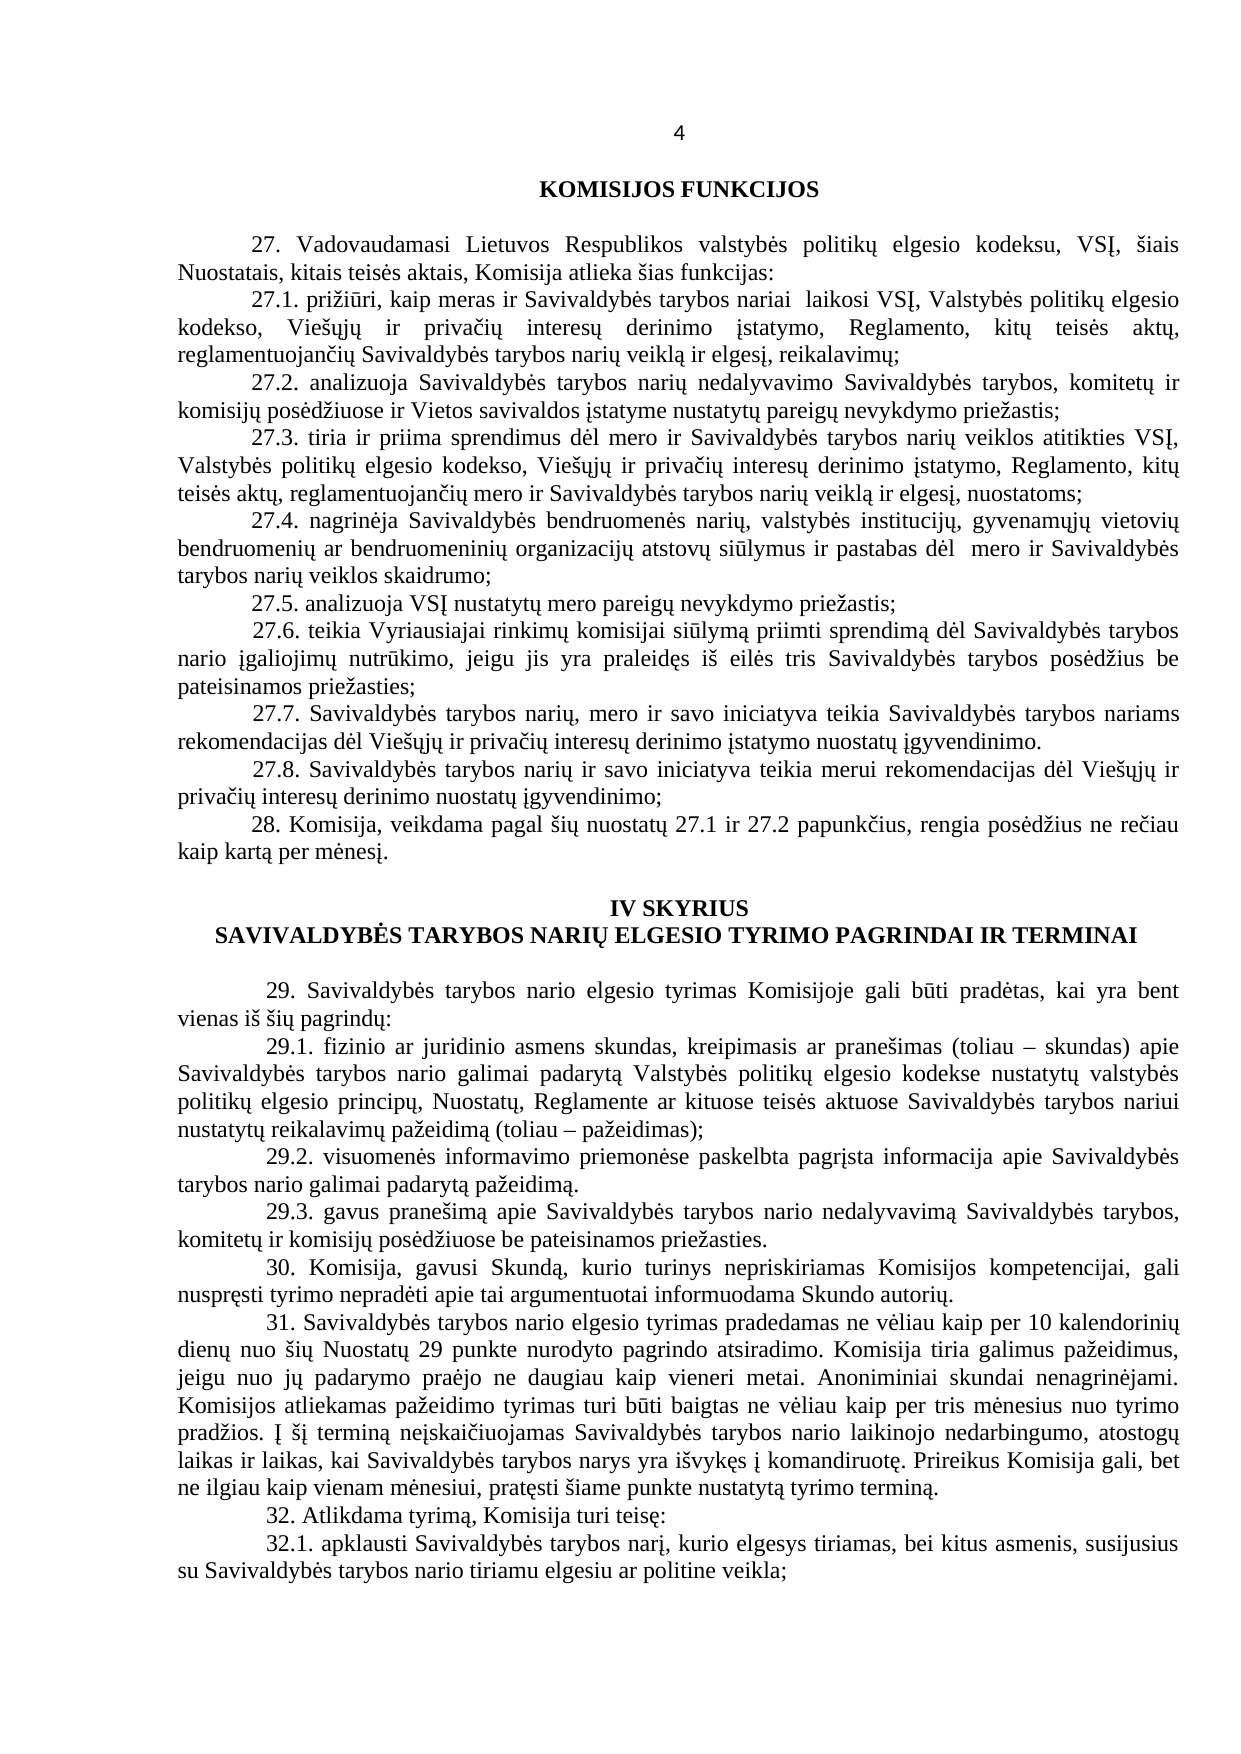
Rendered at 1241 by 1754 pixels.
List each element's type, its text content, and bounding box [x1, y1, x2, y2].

text 32. Atlikdama tyrimą, Komisija turi teisę: [177, 1501, 1181, 1529]
text 27.3. tiria ir priima sprendimus dėl mero ir Savivaldybės tarybos narių veiklos atitikties VSĮ, Valstybės politikų elgesio kodekso, Viešųjų ir privačių interesų derinimo įstatymo, Reglamento, kitų teisės aktų, reglamentuojančių mero ir Savivaldybės tarybos narių veiklą ir elgesį, nuostatoms; [177, 423, 1181, 506]
text 27.5. analizuoja VSĮ nustatytų mero pareigų nevykdymo priežastis; [177, 589, 1181, 617]
text 32.1. apklausti Savivaldybės tarybos narį, kurio elgesys tiriamas, bei kitus asmenis, susijusius su Savivaldybės tarybos nario tiriamu elgesiu ar politine veikla; [177, 1529, 1181, 1584]
text 27.7. Savivaldybės tarybos narių, mero ir savo iniciatyva teikia Savivaldybės tarybos nariams rekomendacijas dėl Viešųjų ir privačių interesų derinimo įstatymo nuostatų įgyvendinimo. [177, 699, 1181, 754]
text IV SKYRIUS [177, 894, 1181, 921]
text 30. Komisija, gavusi Skundą, kurio turinys nepriskiriamas Komisijos kompetencijai, gali nuspręsti tyrimo nepradėti apie tai argumentuotai informuodama Skundo autorių. [177, 1253, 1181, 1308]
text KOMISIJOS FUNKCIJOS [177, 175, 1181, 202]
text 27.8. Savivaldybės tarybos narių ir savo iniciatyva teikia merui rekomendacijas dėl Viešųjų ir privačių interesų derinimo nuostatų įgyvendinimo; [177, 754, 1181, 810]
text 29.3. gavus pranešimą apie Savivaldybės tarybos nario nedalyvavimą Savivaldybės tarybos, komitetų ir komisijų posėdžiuose be pateisinamos priežasties. [177, 1197, 1181, 1253]
text 27.4. nagrinėja Savivaldybės bendruomenės narių, valstybės institucijų, gyvenamųjų vietovių bendruomenių ar bendruomeninių organizacijų atstovų siūlymus ir pastabas dėl mero ir Savivaldybės tarybos narių veiklos skaidrumo; [177, 506, 1181, 589]
text 27.1. prižiūri, kaip meras ir Savivaldybės tarybos nariai laikosi VSĮ, Valstybės politikų elgesio kodekso, Viešųjų ir privačių interesų derinimo įstatymo, Reglamento, kitų teisės aktų, reglamentuojančių Savivaldybės tarybos narių veiklą ir elgesį, reikalavimų; [177, 285, 1181, 368]
text 27. Vadovaudamasi Lietuvos Respublikos valstybės politikų elgesio kodeksu, VSĮ, šiais Nuostatais, kitais teisės aktais, Komisija atlieka šias funkcijas: [177, 230, 1181, 285]
text 27.2. analizuoja Savivaldybės tarybos narių nedalyvavimo Savivaldybės tarybos, komitetų ir komisijų posėdžiuose ir Vietos savivaldos įstatyme nustatytų pareigų nevykdymo priežastis; [177, 368, 1181, 423]
text SAVIVALDYBĖS TARYBOS NARIŲ ELGESIO TYRIMO PAGRINDAI IR TERMINAI [177, 921, 1181, 949]
text 29. Savivaldybės tarybos nario elgesio tyrimas Komisijoje gali būti pradėtas, kai yra bent vienas iš šių pagrindų: [177, 977, 1181, 1032]
text 28. Komisija, veikdama pagal šių nuostatų 27.1 ir 27.2 papunkčius, rengia posėdžius ne rečiau kaip kartą per mėnesį. [177, 810, 1181, 865]
text 29.2. visuomenės informavimo priemonėse paskelbta pagrįsta informacija apie Savivaldybės tarybos nario galimai padarytą pažeidimą. [177, 1142, 1181, 1197]
text 29.1. fizinio ar juridinio asmens skundas, kreipimasis ar pranešimas (toliau – skundas) apie Savivaldybės tarybos nario galimai padarytą Valstybės politikų elgesio kodekse nustatytų valstybės politikų elgesio principų, Nuostatų, Reglamente ar kituose teisės aktuose Savivaldybės tarybos nariui nustatytų reikalavimų pažeidimą (toliau – pažeidimas); [177, 1032, 1181, 1142]
text 31. Savivaldybės tarybos nario elgesio tyrimas pradedamas ne vėliau kaip per 10 kalendorinių dienų nuo šių Nuostatų 29 punkte nurodyto pagrindo atsiradimo. Komisija tiria galimus pažeidimus, jeigu nuo jų padarymo praėjo ne daugiau kaip vieneri metai. Anoniminiai skundai nenagrinėjami. Komisijos atliekamas pažeidimo tyrimas turi būti baigtas ne vėliau kaip per tris mėnesius nuo tyrimo pradžios. Į šį terminą neįskaičiuojamas Savivaldybės tarybos nario laikinojo nedarbingumo, atostogų laikas ir laikas, kai Savivaldybės tarybos narys yra išvykęs į komandiruotę. Prireikus Komisija gali, bet ne ilgiau kaip vienam mėnesiui, pratęsti šiame punkte nustatytą tyrimo terminą. [177, 1308, 1181, 1501]
text 27.6. teikia Vyriausiajai rinkimų komisijai siūlymą priimti sprendimą dėl Savivaldybės tarybos nario įgaliojimų nutrūkimo, jeigu jis yra praleidęs iš eilės tris Savivaldybės tarybos posėdžius be pateisinamos priežasties; [177, 617, 1181, 699]
